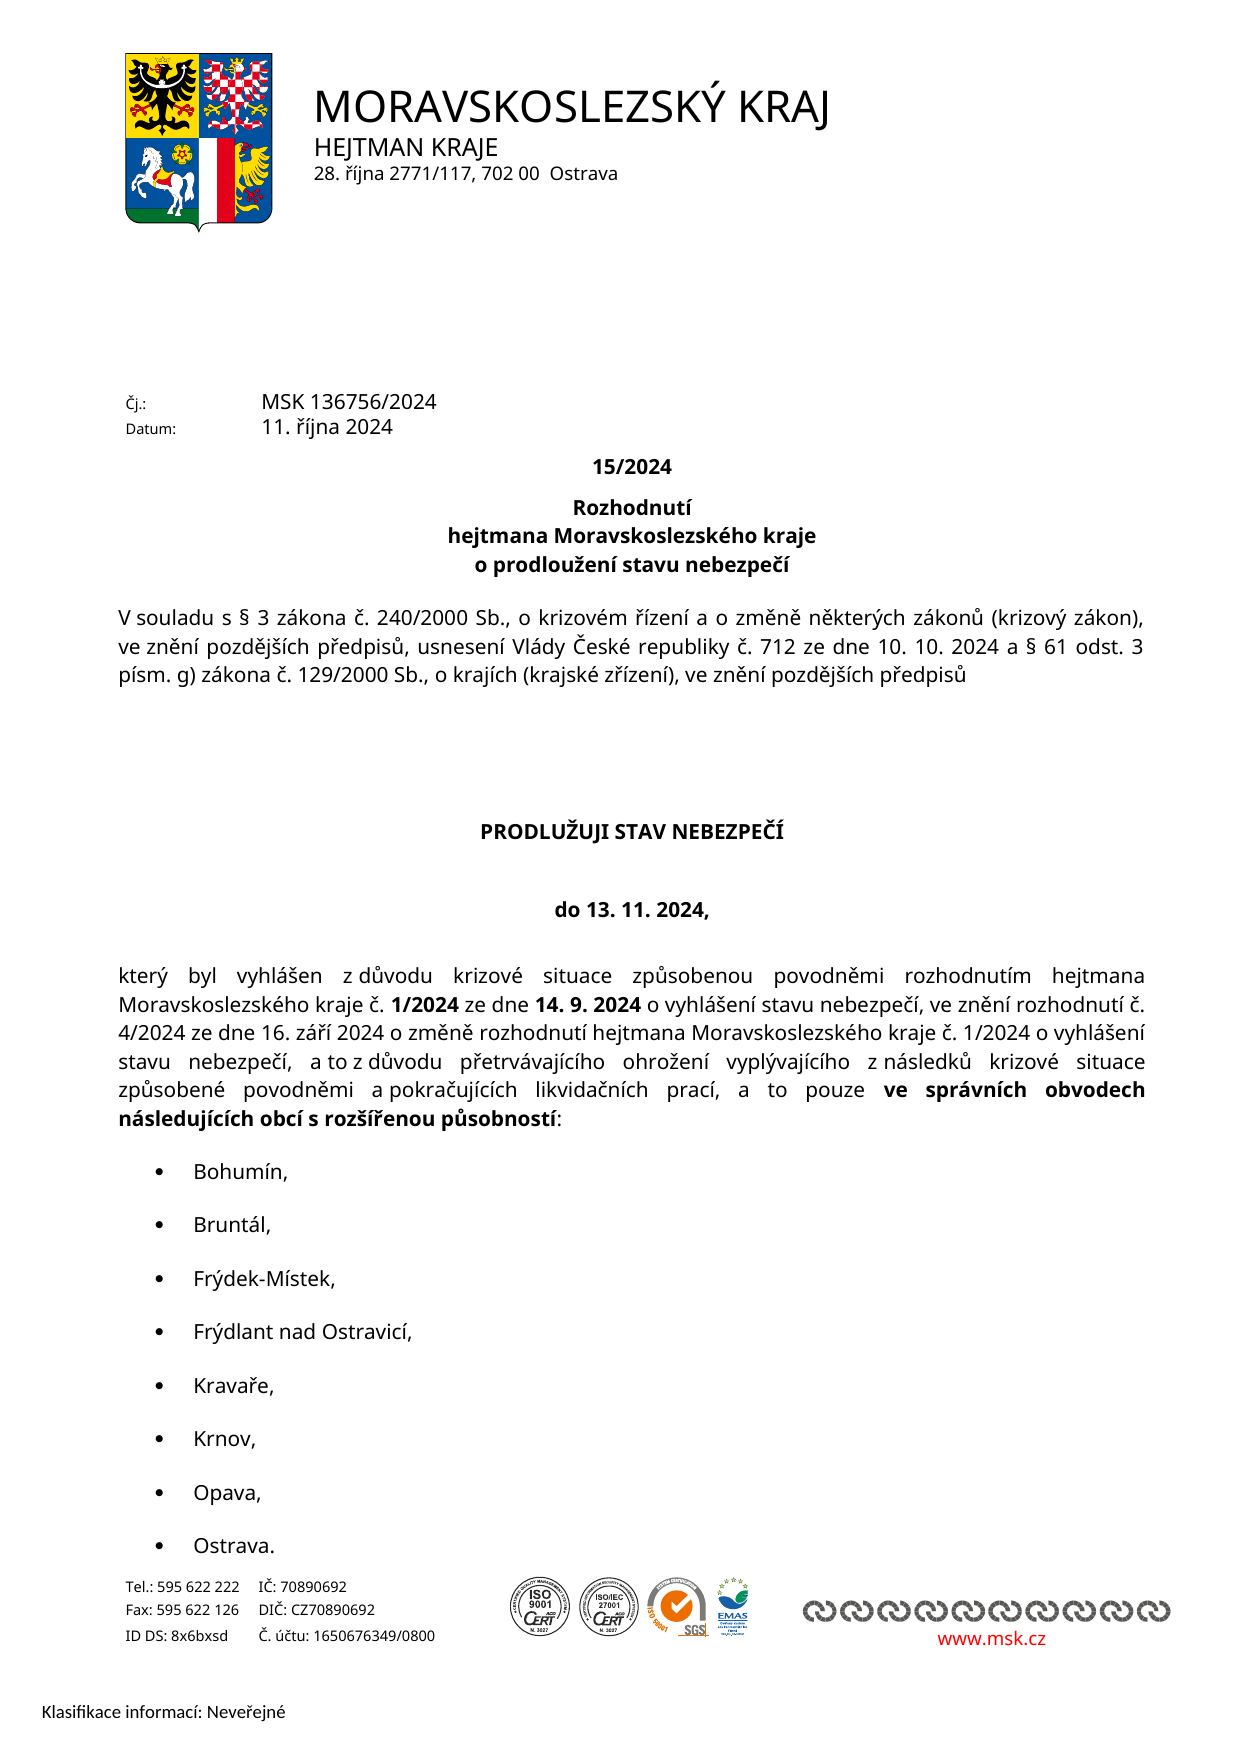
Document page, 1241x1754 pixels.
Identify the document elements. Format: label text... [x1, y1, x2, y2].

table_cell [254, 315, 725, 340]
table_cell [254, 290, 725, 315]
list Bohumín, [156, 1157, 1146, 1186]
text hejtmana Moravskoslezského kraje [118, 522, 1146, 550]
table_cell [118, 365, 254, 390]
table_header [725, 265, 1157, 440]
table_header [254, 265, 725, 290]
table_cell [118, 290, 254, 315]
list Kravaře, [156, 1371, 1146, 1399]
text Rozhodnutí [118, 493, 1146, 522]
table_cell Datum: [118, 415, 254, 440]
text který byl vyhlášen z důvodu krizové situace způsobenou povodněmi rozhodnutím hejtmana Moravskoslezského kraje č. 1/2024 ze dne 14. 9. 2024 o vyhlášení stavu nebezpečí, ve znění rozhodnutí č. 4/2024 ze dne 16. září 2024 o změně rozhodnutí hejtmana Moravskoslezského kraje č. 1/2024 o vyhlášení stavu nebezpečí, a to z důvodu přetrvávajícího ohrožení vyplývajícího z následků krizové situace způsobené povodněmi a pokračujících likvidačních prací, a to pouze ve správních obvodech následujících obcí s rozšířenou působností: [118, 962, 1146, 1132]
table_cell [118, 340, 254, 365]
table_cell [254, 365, 725, 390]
table_header [118, 265, 254, 290]
list Krnov, [156, 1424, 1146, 1453]
list Frýdek-Místek, [156, 1264, 1146, 1292]
text do 13. 11. 2024, [118, 896, 1146, 924]
text V souladu s § 3 zákona č. 240/2000 Sb., o krizovém řízení a o změně některých zákonů (krizový zákon), ve znění pozdějších předpisů, usnesení Vlády České republiky č. 712 ze dne 10. 10. 2024 a § 61 odst. 3 písm. g) zákona č. 129/2000 Sb., o krajích (krajské zřízení), ve znění pozdějších předpisů [118, 603, 1146, 689]
table_cell Čj.: [118, 390, 254, 415]
list Opava, [156, 1478, 1146, 1506]
table_cell [254, 340, 725, 365]
list Frýdlant nad Ostravicí, [156, 1317, 1146, 1346]
table_cell MSK 136756/2024 [254, 390, 725, 415]
table_cell 11. října 2024 [254, 415, 725, 440]
table_cell [118, 315, 254, 340]
text o prodloužení stavu nebezpečí [118, 550, 1146, 578]
list Bruntál, [156, 1211, 1146, 1239]
text 15/2024 [118, 452, 1146, 481]
text PRODLUŽUJI STAV NEBEZPEČÍ [118, 817, 1146, 846]
list Ostrava. [156, 1531, 1146, 1560]
